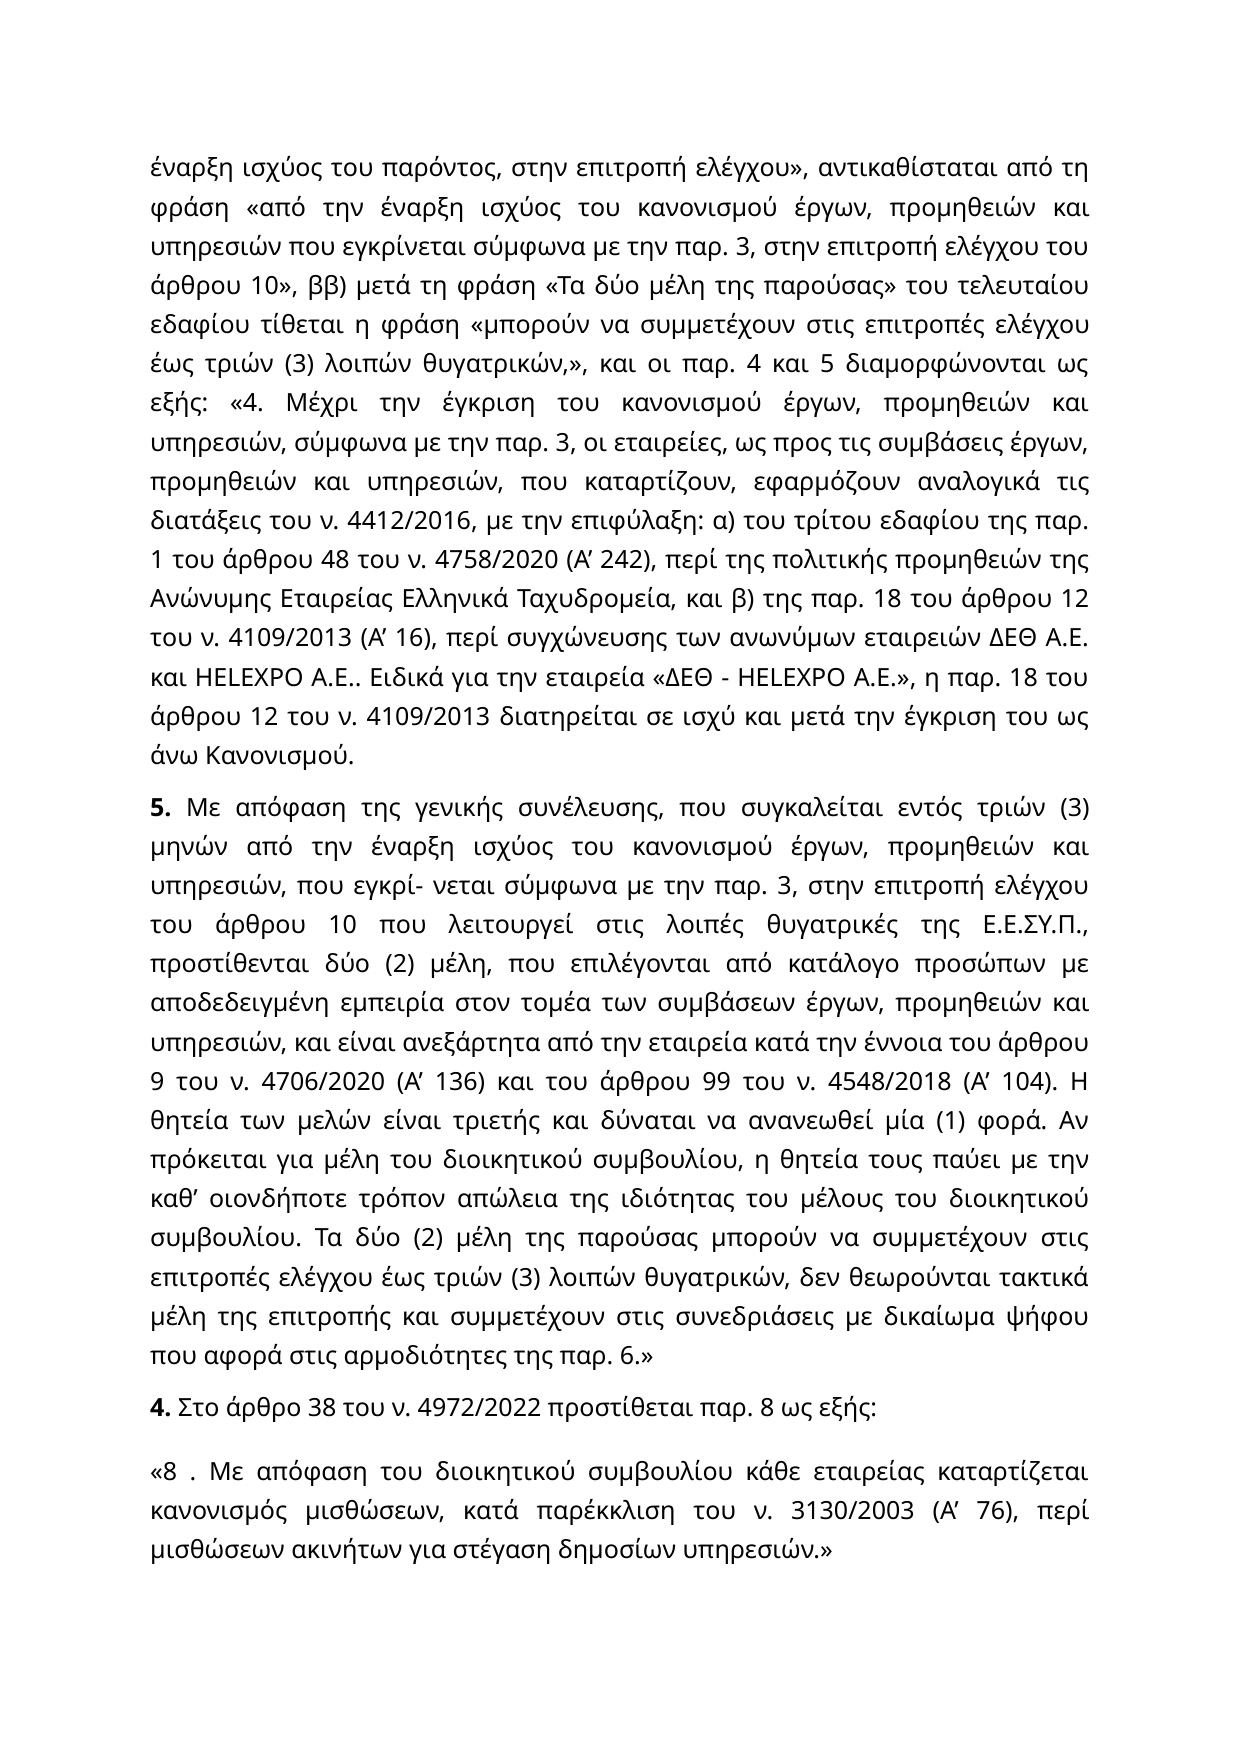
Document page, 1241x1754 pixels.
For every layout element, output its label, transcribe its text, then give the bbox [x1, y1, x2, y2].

text 4. Στο άρθρο 38 του ν. 4972/2022 προστίθεται παρ. 8 ως εξής: [150, 1389, 1090, 1423]
text έναρξη ισχύος του παρόντος, στην επιτροπή ελέγχου», αντικαθίσταται από τη φράση «από την έναρξη ισχύος του κανονισμού έργων, προμηθειών και υπηρεσιών που εγκρίνεται σύμφωνα με την παρ. 3, στην επιτροπή ελέγχου του άρθρου 10», ββ) μετά τη φράση «Τα δύο μέλη της παρούσας» του τελευταίου εδαφίου τίθεται η φράση «μπορούν να συμμετέχουν στις επιτροπές ελέγχου έως τριών (3) λοιπών θυγατρικών,», και οι παρ. 4 και 5 διαμορφώνονται ως εξής: «4. Μέχρι την έγκριση του κανονισμού έργων, προμηθειών και υπηρεσιών, σύμφωνα με την παρ. 3, οι εταιρείες, ως προς τις συμβάσεις έργων, προμηθειών και υπηρεσιών, που καταρτίζουν, εφαρμόζουν αναλογικά τις διατάξεις του ν. 4412/2016, με την επιφύλαξη: α) του τρίτου εδαφίου της παρ. 1 του άρθρου 48 του ν. 4758/2020 (Α’ 242), περί της πολιτικής προμηθειών της Ανώνυμης Εταιρείας Ελληνικά Ταχυδρομεία, και β) της παρ. 18 του άρθρου 12 του ν. 4109/2013 (Α’ 16), περί συγχώνευσης των ανωνύμων εταιρειών ΔΕΘ Α.Ε. και HELEXPO A.E.. Ειδικά για την εταιρεία «ΔΕΘ - HELEXPO A.E.», η παρ. 18 του άρθρου 12 του ν. 4109/2013 διατηρείται σε ισχύ και μετά την έγκριση του ως άνω Κανονισμού. [150, 150, 1090, 772]
text 5. Με απόφαση της γενικής συνέλευσης, που συγκαλείται εντός τριών (3) μηνών από την έναρξη ισχύος του κανονισμού έργων, προμηθειών και υπηρεσιών, που εγκρί- νεται σύμφωνα με την παρ. 3, στην επιτροπή ελέγχου του άρθρου 10 που λειτουργεί στις λοιπές θυγατρικές της Ε.Ε.ΣΥ.Π., προστίθενται δύο (2) μέλη, που επιλέγονται από κατάλογο προσώπων με αποδεδειγμένη εμπειρία στον τομέα των συμβάσεων έργων, προμηθειών και υπηρεσιών, και είναι ανεξάρτητα από την εταιρεία κατά την έννοια του άρθρου 9 του ν. 4706/2020 (Α’ 136) και του άρθρου 99 του ν. 4548/2018 (Α’ 104). Η θητεία των μελών είναι τριετής και δύναται να ανανεωθεί μία (1) φορά. Αν πρόκειται για μέλη του διοικητικού συμβουλίου, η θητεία τους παύει με την καθ’ οιονδήποτε τρόπον απώλεια της ιδιότητας του μέλους του διοικητικού συμβουλίου. Τα δύο (2) μέλη της παρούσας μπορούν να συμμετέχουν στις επιτροπές ελέγχου έως τριών (3) λοιπών θυγατρικών, δεν θεωρούνται τακτικά μέλη της επιτροπής και συμμετέχουν στις συνεδριάσεις με δικαίωμα ψήφου που αφορά στις αρμοδιότητες της παρ. 6.» [150, 789, 1090, 1372]
text «8 . Με απόφαση του διοικητικού συμβουλίου κάθε εταιρείας καταρτίζεται κανονισμός μισθώσεων, κατά παρέκκλιση του ν. 3130/2003 (Α’ 76), περί μισθώσεων ακινήτων για στέγαση δημοσίων υπηρεσιών.» [150, 1453, 1090, 1566]
